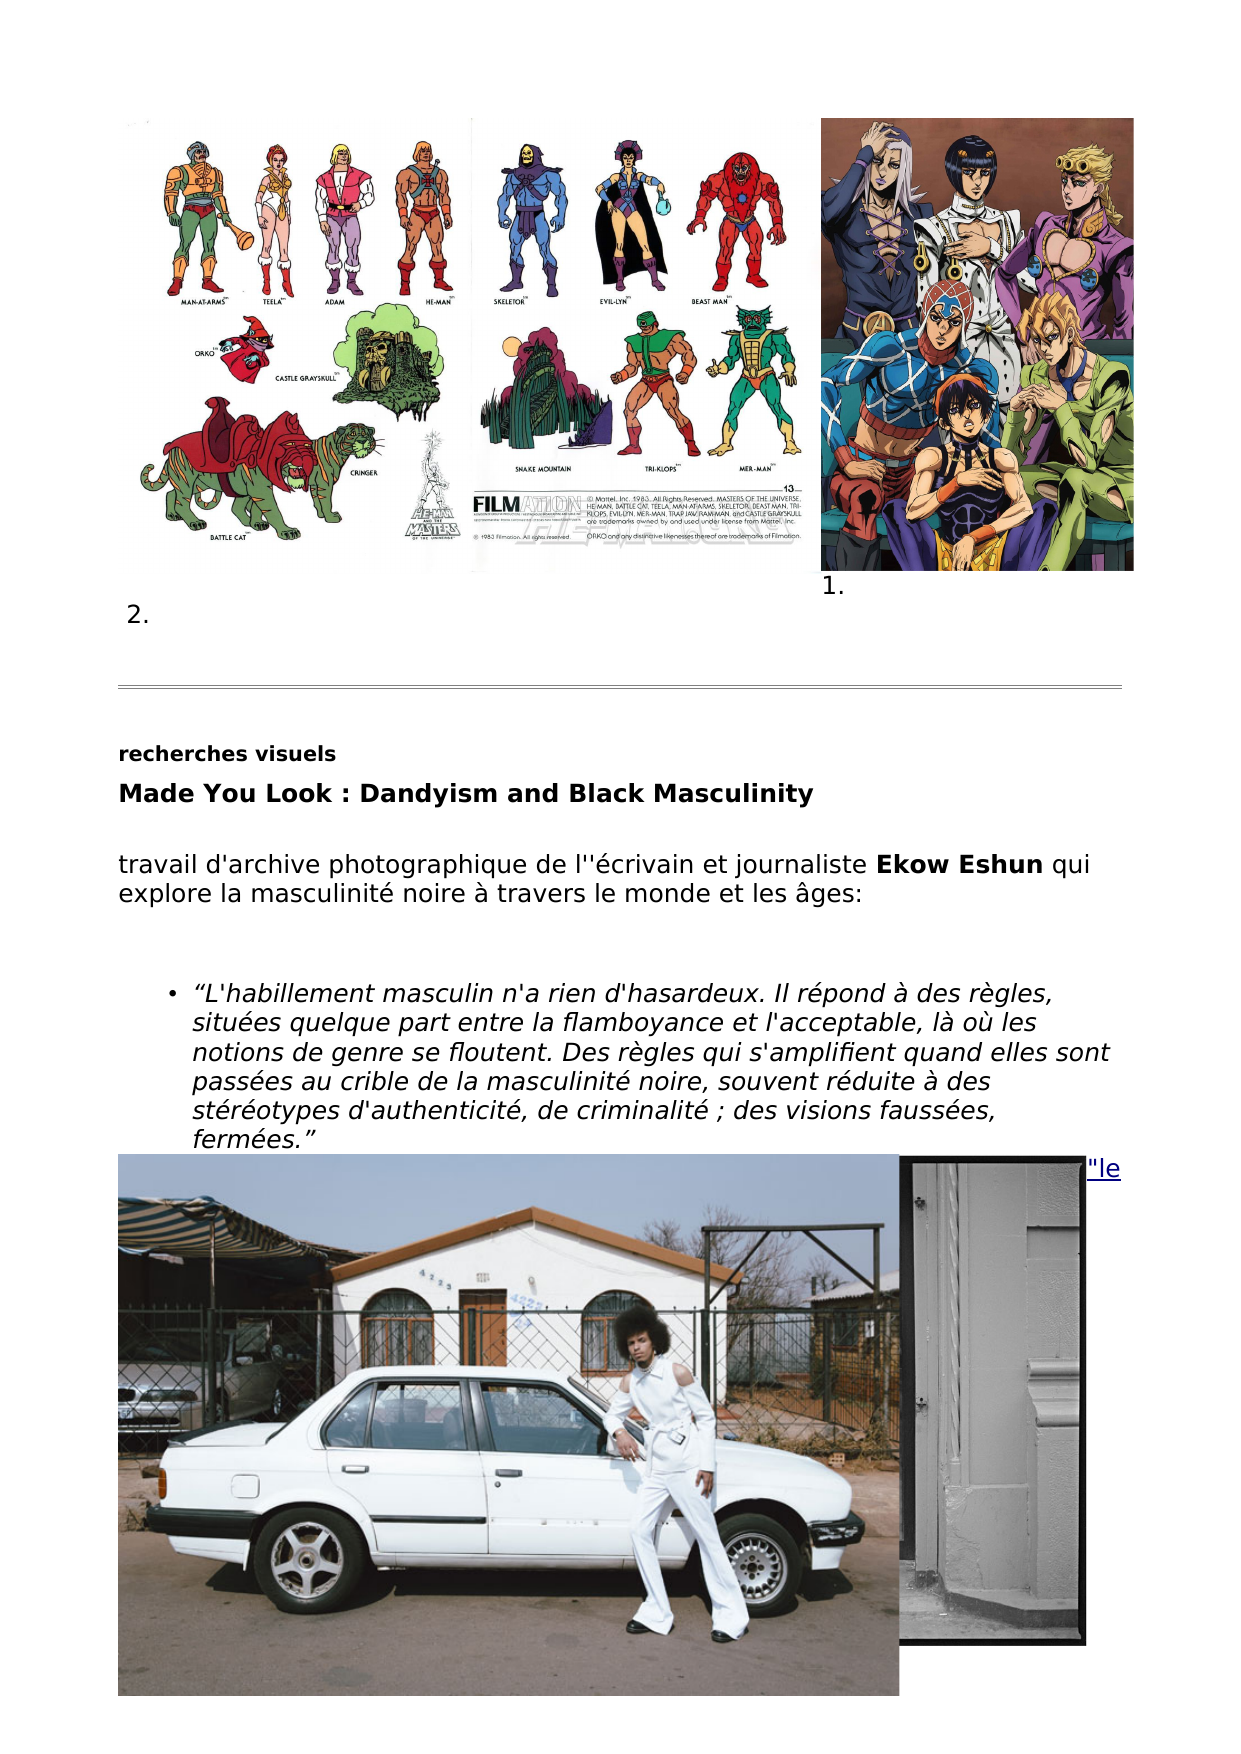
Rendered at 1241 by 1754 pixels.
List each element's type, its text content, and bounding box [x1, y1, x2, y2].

picture [118, 118, 1134, 574]
picture [118, 1154, 1087, 1696]
list “L'habillement masculin n'a rien d'hasardeux. Il répond à des règles, situées quelque part entre la flamboyance et l'acceptable, là où les notions de genre se floutent. Des règles qui s'amplifient quand elles sont passées au crible de la masculinité noire, souvent réduite à des stéréotypes d'authenticité, de criminalité ; des visions faussées, fermées.” [177, 979, 1122, 1154]
text Made You Look : Dandyism and Black Masculinity [118, 779, 1122, 837]
text "le [1087, 1154, 1122, 1184]
subtitle recherches visuels [118, 742, 1122, 767]
text 1. 2. [118, 571, 1122, 658]
text travail d'archive photographique de l''écrivain et journaliste Ekow Eshun qui explore la masculinité noire à travers le monde et les âges: [118, 850, 1122, 937]
